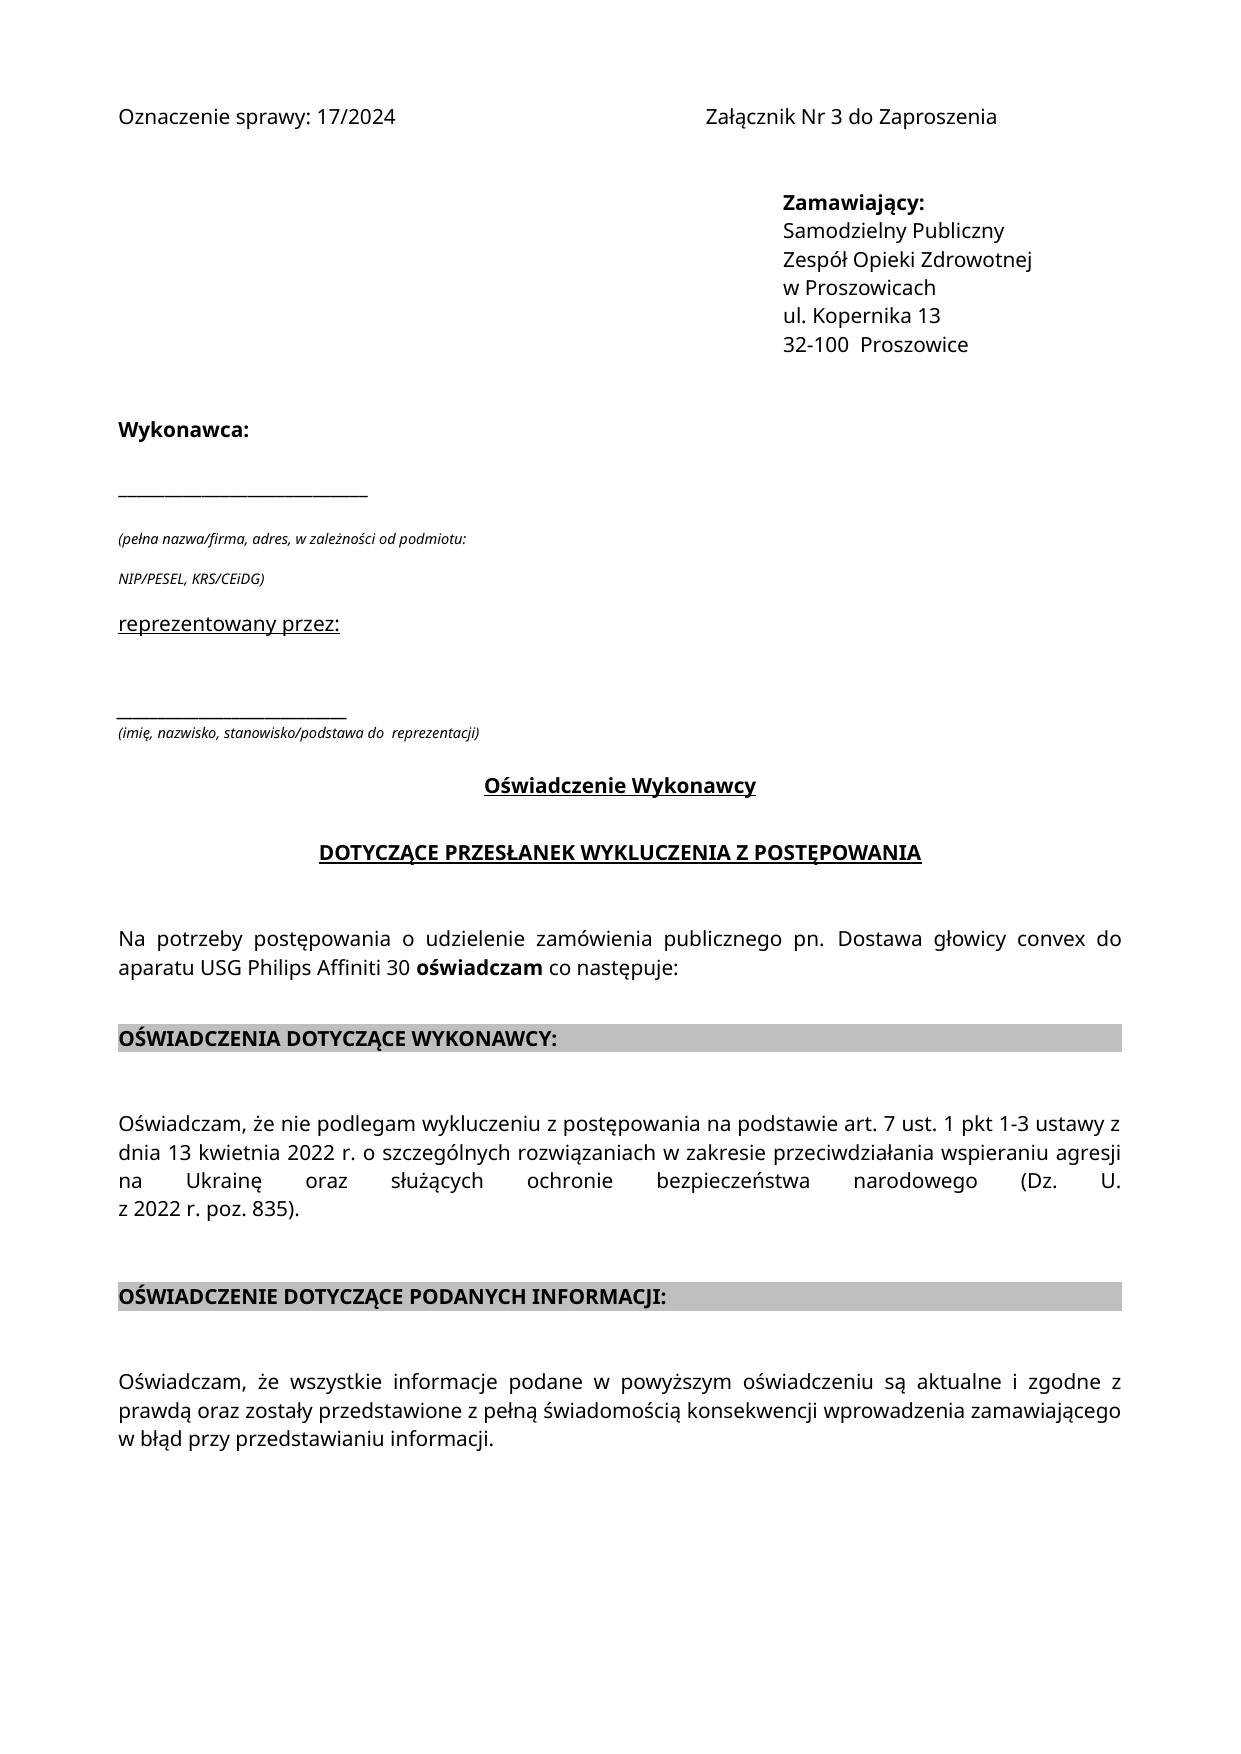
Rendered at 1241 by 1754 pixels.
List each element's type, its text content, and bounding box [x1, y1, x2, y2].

text ___________________________ [118, 472, 502, 501]
text Zespół Opieki Zdrowotnej [709, 245, 1122, 273]
text reprezentowany przez: [118, 609, 1122, 637]
text Oświadczam, że nie podlegam wykluczeniu z postępowania na podstawie art. 7 ust. 1 pkt 1-3 ustawy z dnia 13 kwietnia 2022 r. o szczególnych rozwiązaniach w zakresie przeciwdziałania wspieraniu agresji na Ukrainę oraz służących ochronie bezpieczeństwa narodowego (Dz. U. z 2022 r. poz. 835). [118, 1109, 1122, 1223]
text ul. Kopernika 13 [709, 302, 1122, 330]
text 32-100 Proszowice [709, 330, 1122, 358]
text Oznaczenie sprawy: 17/2024 Załącznik Nr 3 do Zaproszenia [118, 102, 1122, 131]
text Oświadczenie Wykonawcy [118, 771, 1122, 799]
text w Proszowicach [709, 273, 1122, 302]
text OŚWIADCZENIA DOTYCZĄCE WYKONAWCY: [118, 1024, 1122, 1052]
text (imię, nazwisko, stanowisko/podstawa do reprezentacji) [118, 722, 502, 742]
text DOTYCZĄCE PRZESŁANEK WYKLUCZENIA Z POSTĘPOWANIA [118, 838, 1122, 867]
text Zamawiający: [709, 188, 1122, 216]
text Samodzielny Publiczny [709, 216, 1122, 245]
text Wykonawca: [118, 415, 1122, 444]
text Oświadczam, że wszystkie informacje podane w powyższym oświadczeniu są aktualne i zgodne z prawdą oraz zostały przedstawione z pełną świadomością konsekwencji wprowadzenia zamawiającego w błąd przy przedstawianiu informacji. [118, 1367, 1122, 1453]
text ____________________________ [118, 694, 502, 722]
text Na potrzeby postępowania o udzielenie zamówienia publicznego pn. Dostawa głowicy convex do aparatu USG Philips Affiniti 30 oświadczam co następuje: [118, 923, 1122, 981]
text (pełna nazwa/firma, adres, w zależności od podmiotu: NIP/PESEL, KRS/CEiDG) [118, 529, 502, 589]
text OŚWIADCZENIE DOTYCZĄCE PODANYCH INFORMACJI: [118, 1282, 1122, 1311]
